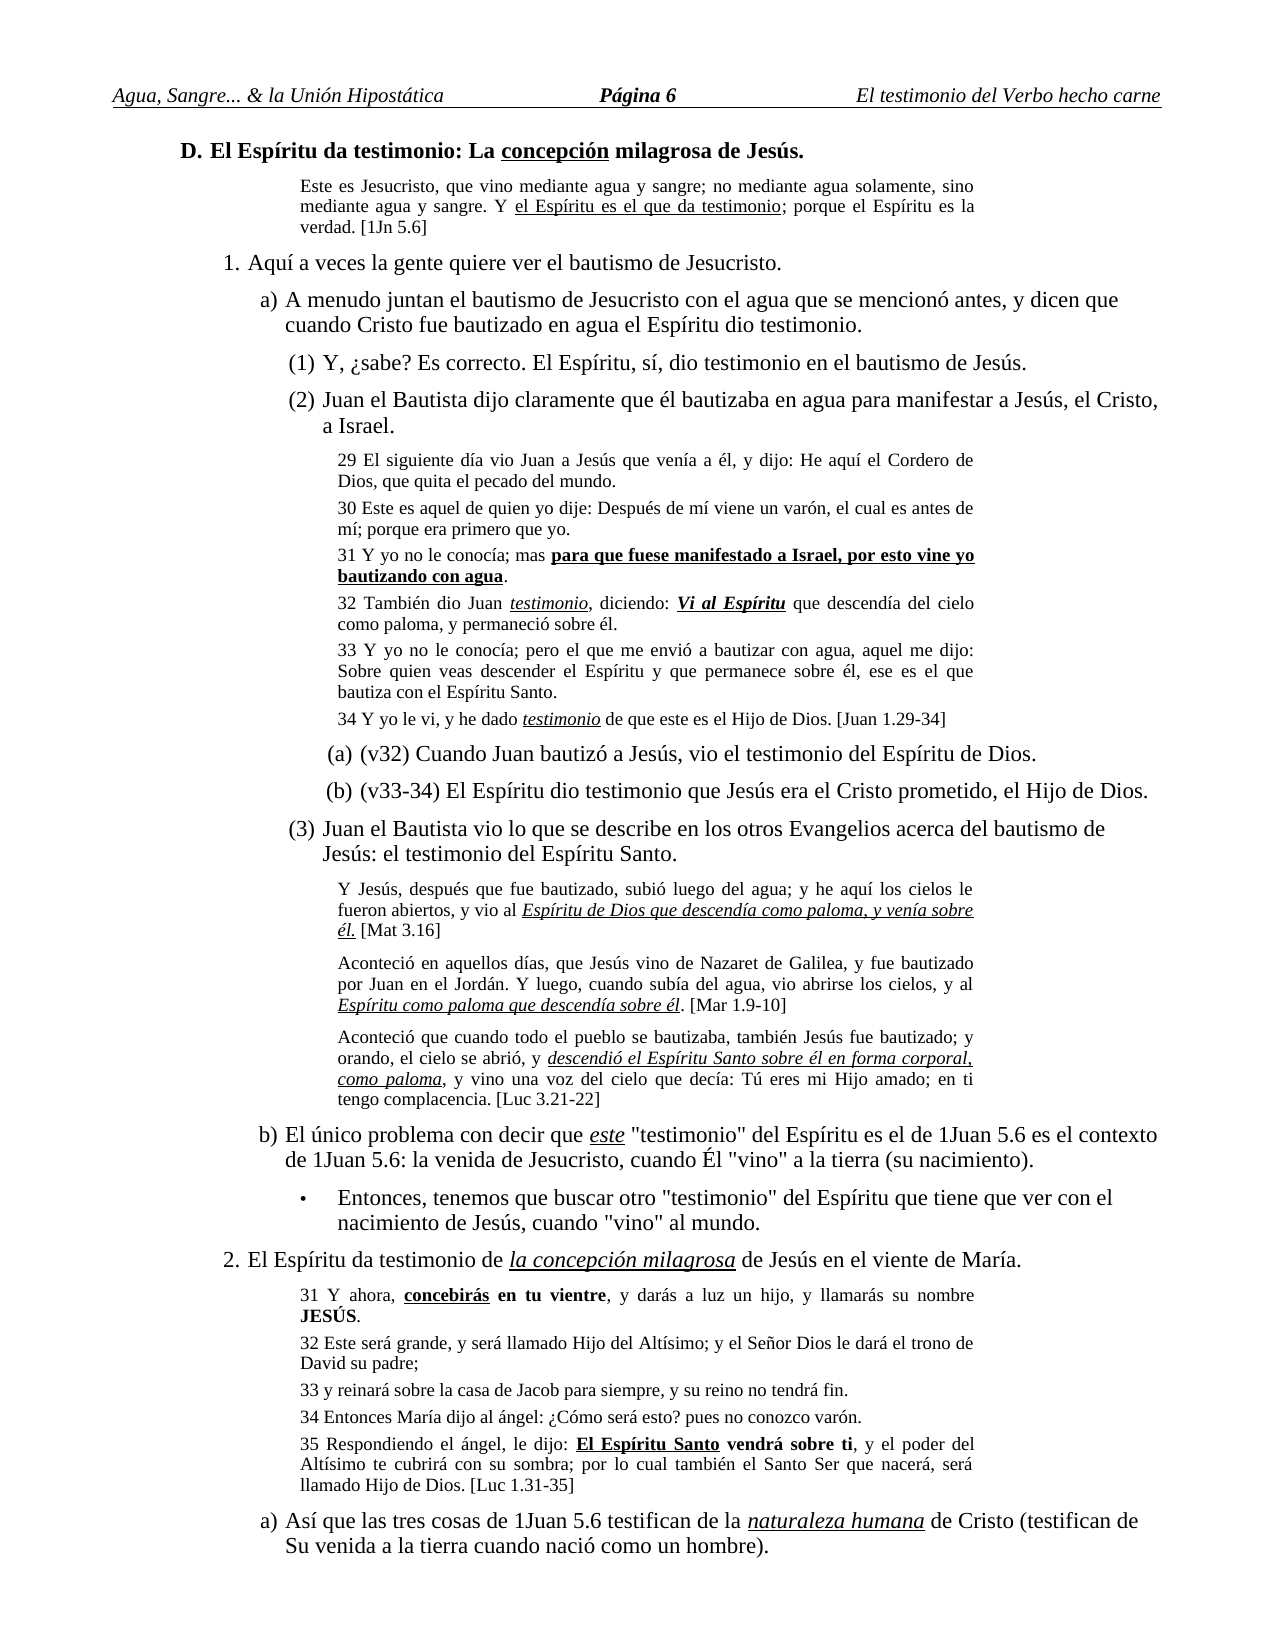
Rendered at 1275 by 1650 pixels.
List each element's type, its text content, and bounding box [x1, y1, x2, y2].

text Y Jesús, después que fue bautizado, subió luego del agua; y he aquí los cielos le fueron abiertos, y vio al Espíritu de Dios que descendía como paloma, y venía sobre él. [Mat 3.16] [337, 879, 975, 941]
list El Espíritu da testimonio de la concepción milagrosa de Jesús en el viente de María. [187, 1247, 1162, 1273]
list Entonces, tenemos que buscar otro "testimonio" del Espíritu que tiene que ver con el nacimiento de Jesús, cuando "vino" al mundo. [300, 1185, 1162, 1236]
text Este es Jesucristo, que vino mediante agua y sangre; no mediante agua solamente, sino mediante agua y sangre. Y el Espíritu es el que da testimonio; porque el Espíritu es la verdad. [1Jn 5.6] [300, 176, 975, 238]
list Aquí a veces la gente quiere ver el bautismo de Jesucristo. [187, 250, 1162, 275]
text 31 Y yo no le conocía; mas para que fuese manifestado a Israel, por esto vine yo bautizando con agua. [337, 545, 975, 587]
text Aconteció que cuando todo el pueblo se bautizaba, también Jesús fue bautizado; y orando, el cielo se abrió, y descendió el Espíritu Santo sobre él en forma corporal, como paloma, y vino una voz del cielo que decía: Tú eres mi Hijo amado; en ti tengo complacencia. [Luc 3.21-22] [337, 1027, 975, 1110]
list A menudo juntan el bautismo de Jesucristo con el agua que se mencionó antes, y dicen que cuando Cristo fue bautizado en agua el Espíritu dio testimonio. [225, 287, 1162, 338]
text 32 Este será grande, y será llamado Hijo del Altísimo; y el Señor Dios le dará el trono de David su padre; [300, 1332, 975, 1374]
list El único problema con decir que este "testimonio" del Espíritu es el de 1Juan 5.6 es el contexto de 1Juan 5.6: la venida de Jesucristo, cuando Él "vino" a la tierra (su nacimiento). [225, 1122, 1162, 1173]
text 29 El siguiente día vio Juan a Jesús que venía a él, y dijo: He aquí el Cordero de Dios, que quita el pecado del mundo. [337, 450, 975, 492]
list El Espíritu da testimonio: La concepción milagrosa de Jesús. [150, 138, 1162, 163]
list Así que las tres cosas de 1Juan 5.6 testifican de la naturaleza humana de Cristo (testifican de Su venida a la tierra cuando nació como un hombre). [225, 1508, 1162, 1558]
text 30 Este es aquel de quien yo dije: Después de mí viene un varón, el cual es antes de mí; porque era primero que yo. [337, 498, 975, 539]
text Aconteció en aquellos días, que Jesús vino de Nazaret de Galilea, y fue bautizado por Juan en el Jordán. Y luego, cuando subía del agua, vio abrirse los cielos, y al Espíritu como paloma que descendía sobre él. [Mar 1.9-10] [337, 953, 975, 1015]
text 32 También dio Juan testimonio, diciendo: Vi al Espíritu que descendía del cielo como paloma, y permaneció sobre él. [337, 593, 975, 634]
text 35 Respondiendo el ángel, le dijo: El Espíritu Santo vendrá sobre ti, y el poder del Altísimo te cubrirá con su sombra; por lo cual también el Santo Ser que nacerá, será llamado Hijo de Dios. [Luc 1.31-35] [300, 1433, 975, 1496]
text 31 Y ahora, concebirás en tu vientre, y darás a luz un hijo, y llamarás su nombre JESÚS. [300, 1285, 975, 1326]
text 33 y reinará sobre la casa de Jacob para siempre, y su reino no tendrá fin. [300, 1380, 975, 1401]
list Y, ¿sabe? Es correcto. El Espíritu, sí, dio testimonio en el bautismo de Jesús. [262, 350, 1162, 375]
list (v32) Cuando Juan bautizó a Jesús, vio el testimonio del Espíritu de Dios. [300, 741, 1162, 766]
text 34 Y yo le vi, y he dado testimonio de que este es el Hijo de Dios. [Juan 1.29-34] [337, 708, 975, 729]
list (v33-34) El Espíritu dio testimonio que Jesús era el Cristo prometido, el Hijo de Dios. [300, 778, 1162, 804]
list Juan el Bautista dijo claramente que él bautizaba en agua para manifestar a Jesús, el Cristo, a Israel. [262, 387, 1162, 438]
list Juan el Bautista vio lo que se describe en los otros Evangelios acerca del bautismo de Jesús: el testimonio del Espíritu Santo. [262, 816, 1162, 867]
text 33 Y yo no le conocía; pero el que me envió a bautizar con agua, aquel me dijo: Sobre quien veas descender el Espíritu y que permanece sobre él, ese es el que bautiza con el Espíritu Santo. [337, 640, 975, 702]
text 34 Entonces María dijo al ángel: ¿Cómo será esto? pues no conozco varón. [300, 1407, 975, 1427]
